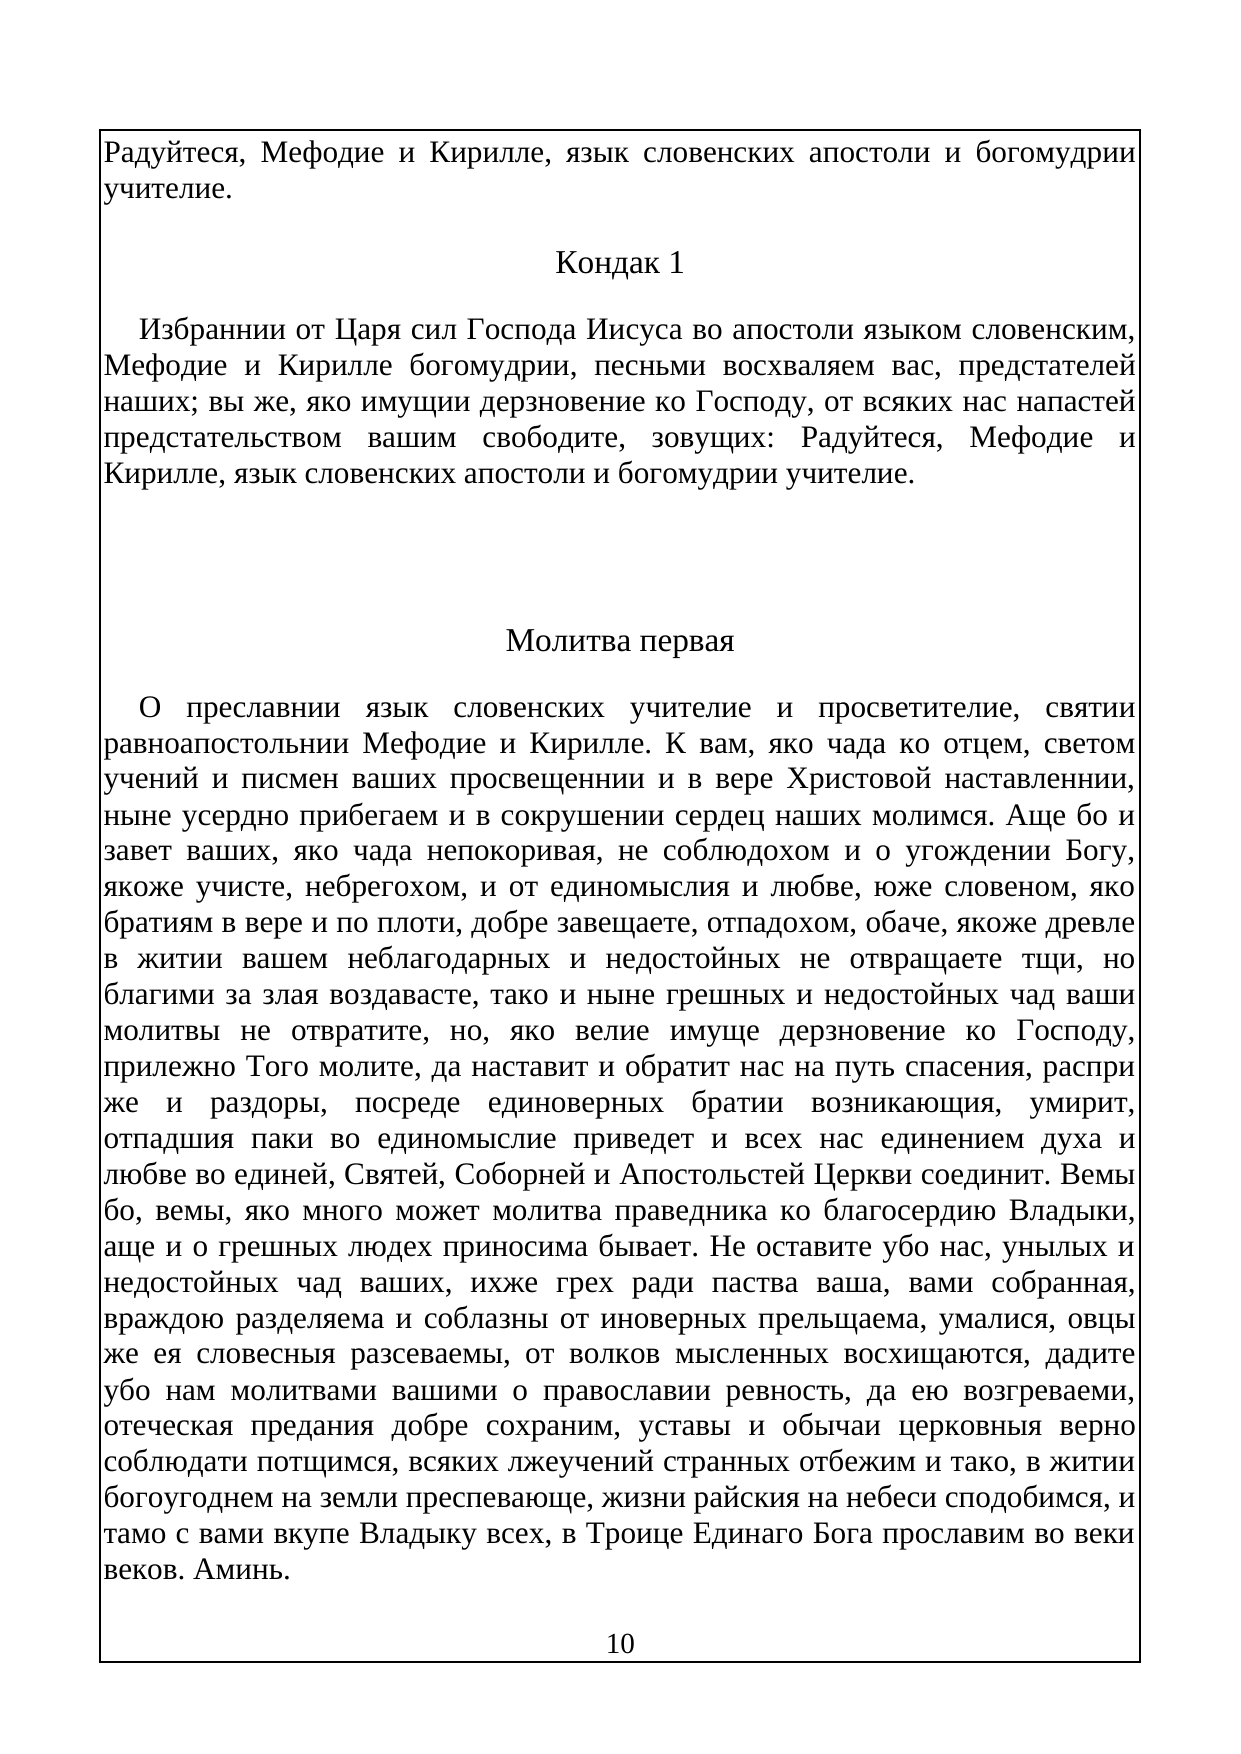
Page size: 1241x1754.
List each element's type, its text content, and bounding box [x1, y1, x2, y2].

text О преславнии язык словенских учителие и просветителие, святии равноапостольнии Мефодие и Кирилле. К вам, яко чада ко отцем, светом учений и писмен ваших просвещеннии и в вере Христовой наставленнии, ныне усердно прибегаем и в сокрушении сердец наших молимся. Аще бо и завет ваших, яко чада непокоривая, не соблюдохом и о угождении Богу, якоже учисте, небрегохом, и от единомыслия и любве, юже словеном, яко братиям в вере и по плоти, добре завещаете, отпадохом, обаче, якоже древле в житии вашем неблагодарных и недостойных не отвращаете тщи, но благими за злая воздавасте, тако и ныне грешных и недостойных чад ваши молитвы не отвратите, но, яко велие имуще дерзновение ко Господу, прилежно Того молите, да наставит и обратит нас на путь спасения, распри же и раздоры, посреде единоверных братии возникающия, умирит, отпадшия паки во единомыслие приведет и всех нас единением духа и любве во единей, Святей, Соборней и Апостольстей Церкви соединит. Вемы бо, вемы, яко много может молитва праведника ко благосердию Владыки, аще и о грешных людех приносима бывает. Не оставите убо нас, унылых и недостойных чад ваших, ихже грех ради паства ваша, вами собранная, враждою разделяема и соблазны от иноверных прельщаема, умалися, овцы же ея словесныя разсеваемы, от волков мысленных восхищаются, дадите убо нам молитвами вашими о православии ревность, да ею возгреваеми, отеческая предания добре сохраним, уставы и обычаи церковныя верно соблюдати потщимся, всяких лжеучений странных отбежим и тако, в житии богоугоднем на земли преспевающе, жизни райския на небеси сподобимся, и тамо с вами вкупе Владыку всех, в Троице Единаго Бога прославим во веки веков. Аминь. [103, 688, 1137, 1586]
subtitle Молитва первая [103, 620, 1137, 658]
text Избраннии от Царя сил Господа Иисуса во апостоли языком словенским, Мефодие и Кирилле богомудрии, песньми восхваляем вас, предстателей наших; вы же, яко имущии дерзновение ко Господу, от всяких нас напастей предстательством вашим свободите, зовущих: Радуйтеся, Мефодие и Кирилле, язык словенских апостоли и богомудрии учителие. [103, 310, 1137, 490]
text Радуйтеся, Мефодие и Кирилле, язык словенских апостоли и богомудрии учителие. [103, 133, 1137, 205]
subtitle Кондак 1 [103, 242, 1137, 281]
